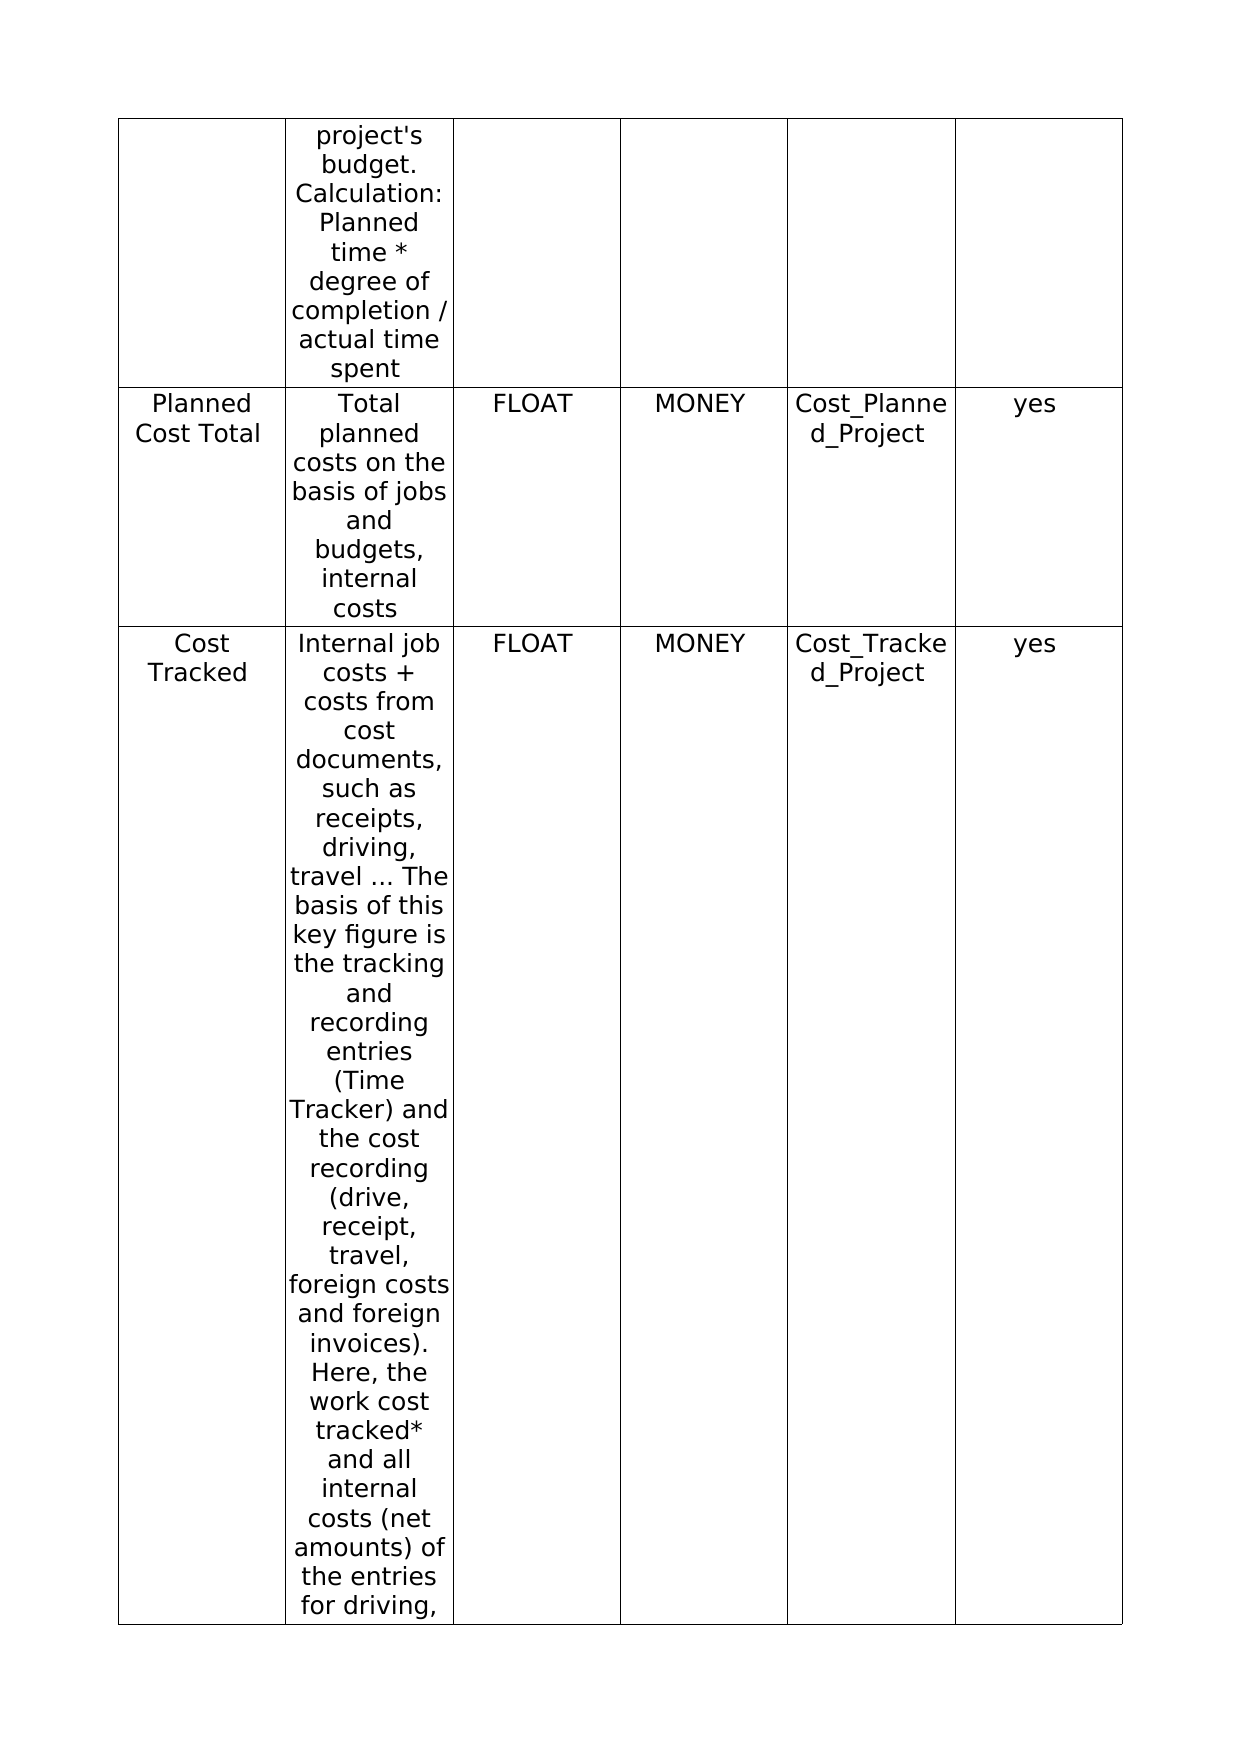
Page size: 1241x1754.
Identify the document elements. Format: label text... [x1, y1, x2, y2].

table_cell FLOAT [454, 627, 620, 1623]
table_cell [788, 119, 955, 387]
table_cell Internal job costs + costs from cost documents, such as receipts, driving, travel ... The basis of this key figure is the tracking and recording entries (Time Tracker) and the cost recording (drive, receipt, travel, foreign costs and foreign invoices). Here, the work cost tracked* and all internal costs (net amounts) of the entries for driving, [286, 627, 453, 1623]
table_cell [621, 119, 787, 387]
table_cell yes [956, 627, 1122, 1623]
table_cell [119, 119, 285, 387]
table_cell Cost Tracked [119, 627, 285, 1623]
table_cell MONEY [621, 388, 787, 626]
table_cell Cost_Planned_Project [788, 388, 955, 626]
table_cell Total planned costs on the basis of jobs and budgets, internal costs [286, 388, 453, 626]
table_cell Planned Cost Total [119, 388, 285, 626]
table_cell project's budget. Calculation: Planned time * degree of completion / actual time spent [286, 119, 453, 387]
table_cell [956, 119, 1122, 387]
table_cell MONEY [621, 627, 787, 1623]
table_cell yes [956, 388, 1122, 626]
table_cell FLOAT [454, 388, 620, 626]
table_cell Cost_Tracked_Project [788, 627, 955, 1623]
table_cell [454, 119, 620, 387]
